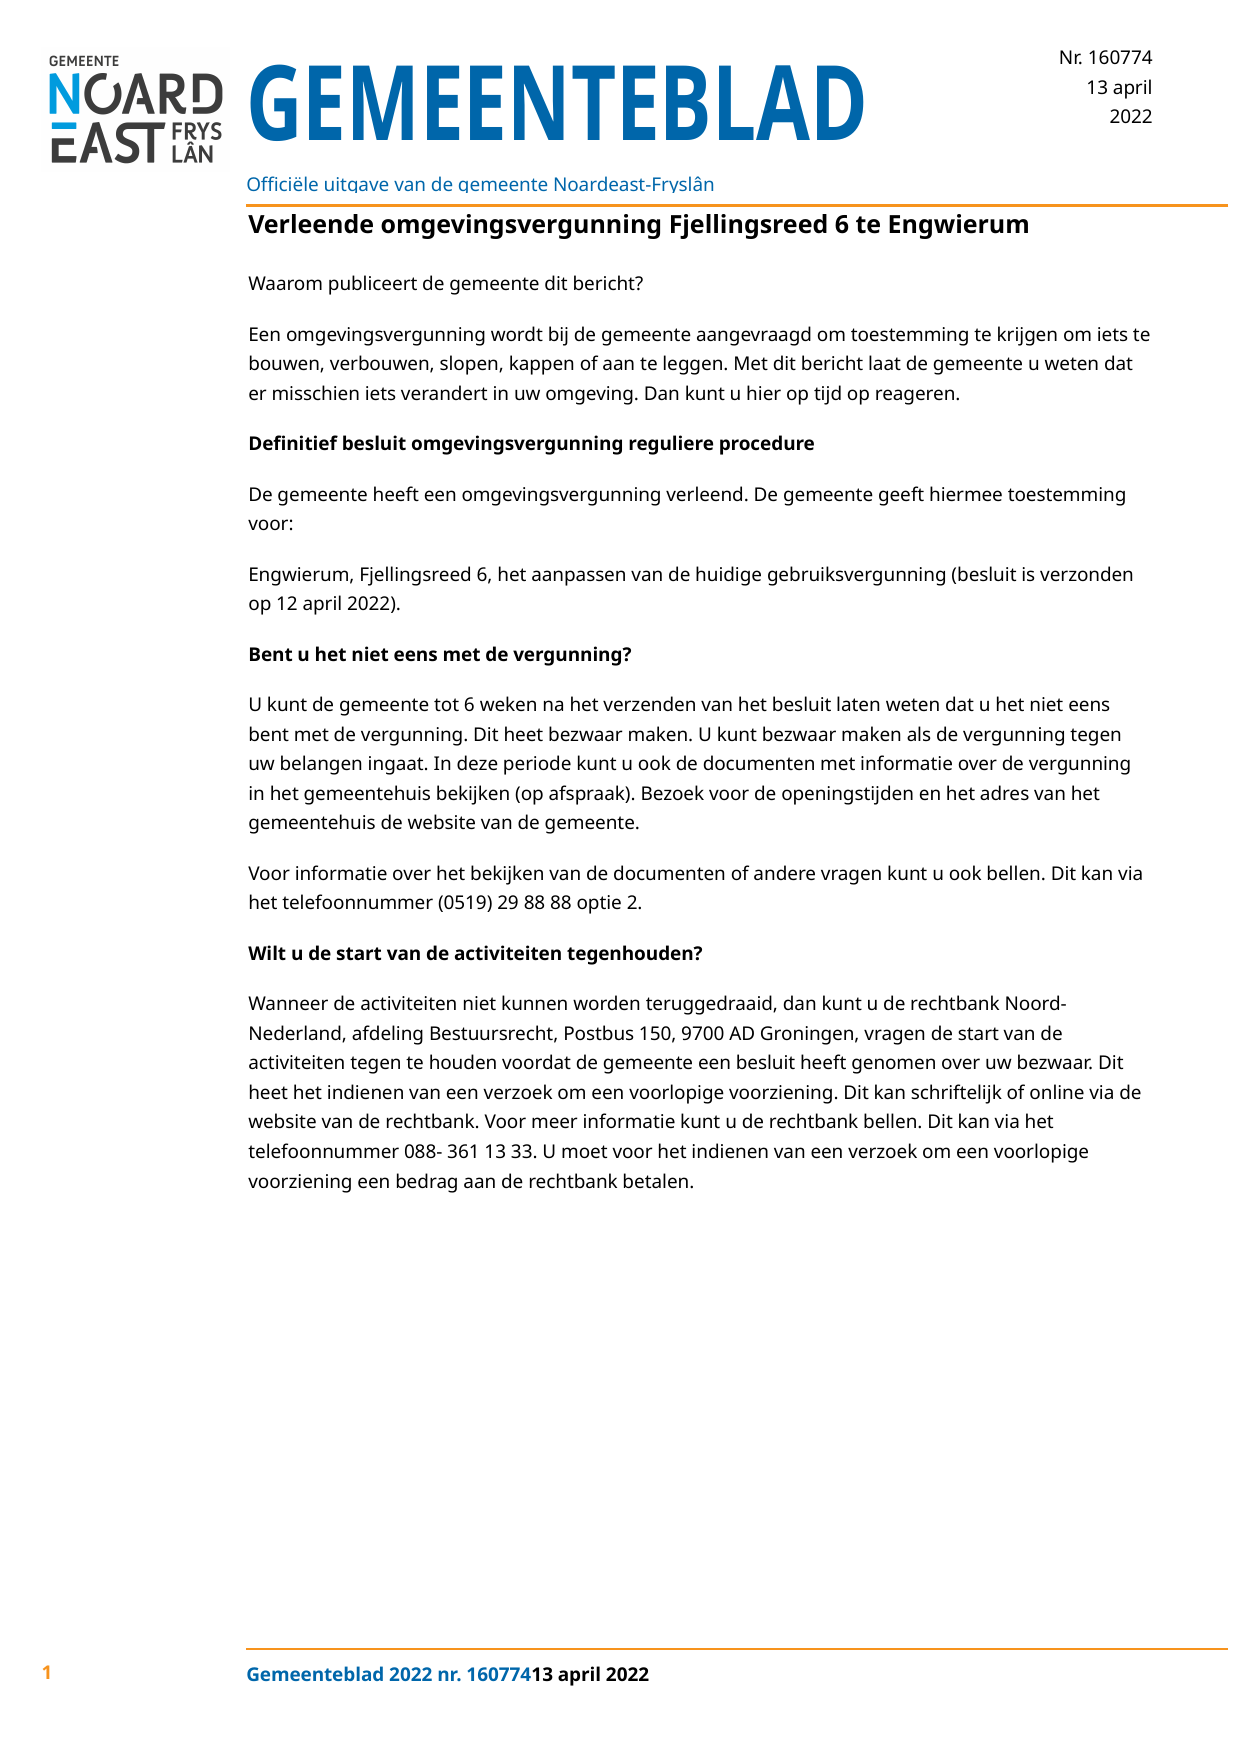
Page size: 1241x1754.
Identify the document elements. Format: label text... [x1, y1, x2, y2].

text U kunt de gemeente tot 6 weken na het verzenden van het besluit laten weten dat u het niet eens bent met de vergunning. Dit heet bezwaar maken. U kunt bezwaar maken als de vergunning tegen uw belangen ingaat. In deze periode kunt u ook de documenten met informatie over de vergunning in het gemeentehuis bekijken (op afspraak). Bezoek voor de openingstijden en het adres van het gemeentehuis de website van de gemeente. [248, 691, 1152, 835]
text De gemeente heeft een omgevingsvergunning verleend. De gemeente geeft hiermee toestemming voor: [248, 481, 1152, 536]
picture [41, 47, 231, 172]
text Verleende omgevingsvergunning Fjellingsreed 6 te Engwierum [248, 207, 1152, 241]
text Een omgevingsvergunning wordt bij de gemeente aangevraagd om toestemming te krijgen om iets te bouwen, verbouwen, slopen, kappen of aan te leggen. Met dit bericht laat de gemeente u weten dat er misschien iets verandert in uw omgeving. Dan kunt u hier op tijd op reageren. [248, 321, 1152, 406]
text Engwierum, Fjellingsreed 6, het aanpassen van de huidige gebruiksvergunning (besluit is verzonden op 12 april 2022). [248, 561, 1152, 616]
text Waarom publiceert de gemeente dit bericht? [248, 270, 1152, 296]
text Definitief besluit omgevingsvergunning reguliere procedure [248, 430, 1152, 456]
text Voor informatie over het bekijken van de documenten of andere vragen kunt u ook bellen. Dit kan via het telefoonnummer (0519) 29 88 88 optie 2. [248, 860, 1152, 915]
text Wanneer de activiteiten niet kunnen worden teruggedraaid, dan kunt u de rechtbank Noord-Nederland, afdeling Bestuursrecht, Postbus 150, 9700 AD Groningen, vragen de start van de activiteiten tegen te houden voordat de gemeente een besluit heeft genomen over uw bezwaar. Dit heet het indienen van een verzoek om een voorlopige voorziening. Dit kan schriftelijk of online via de website van de rechtbank. Voor meer informatie kunt u de rechtbank bellen. Dit kan via het telefoonnummer 088- 361 13 33. U moet voor het indienen van een verzoek om een voorlopige voorziening een bedrag aan de rechtbank betalen. [248, 990, 1152, 1193]
text Wilt u de start van de activiteiten tegenhouden? [248, 940, 1152, 966]
text Bent u het niet eens met de vergunning? [248, 641, 1152, 666]
